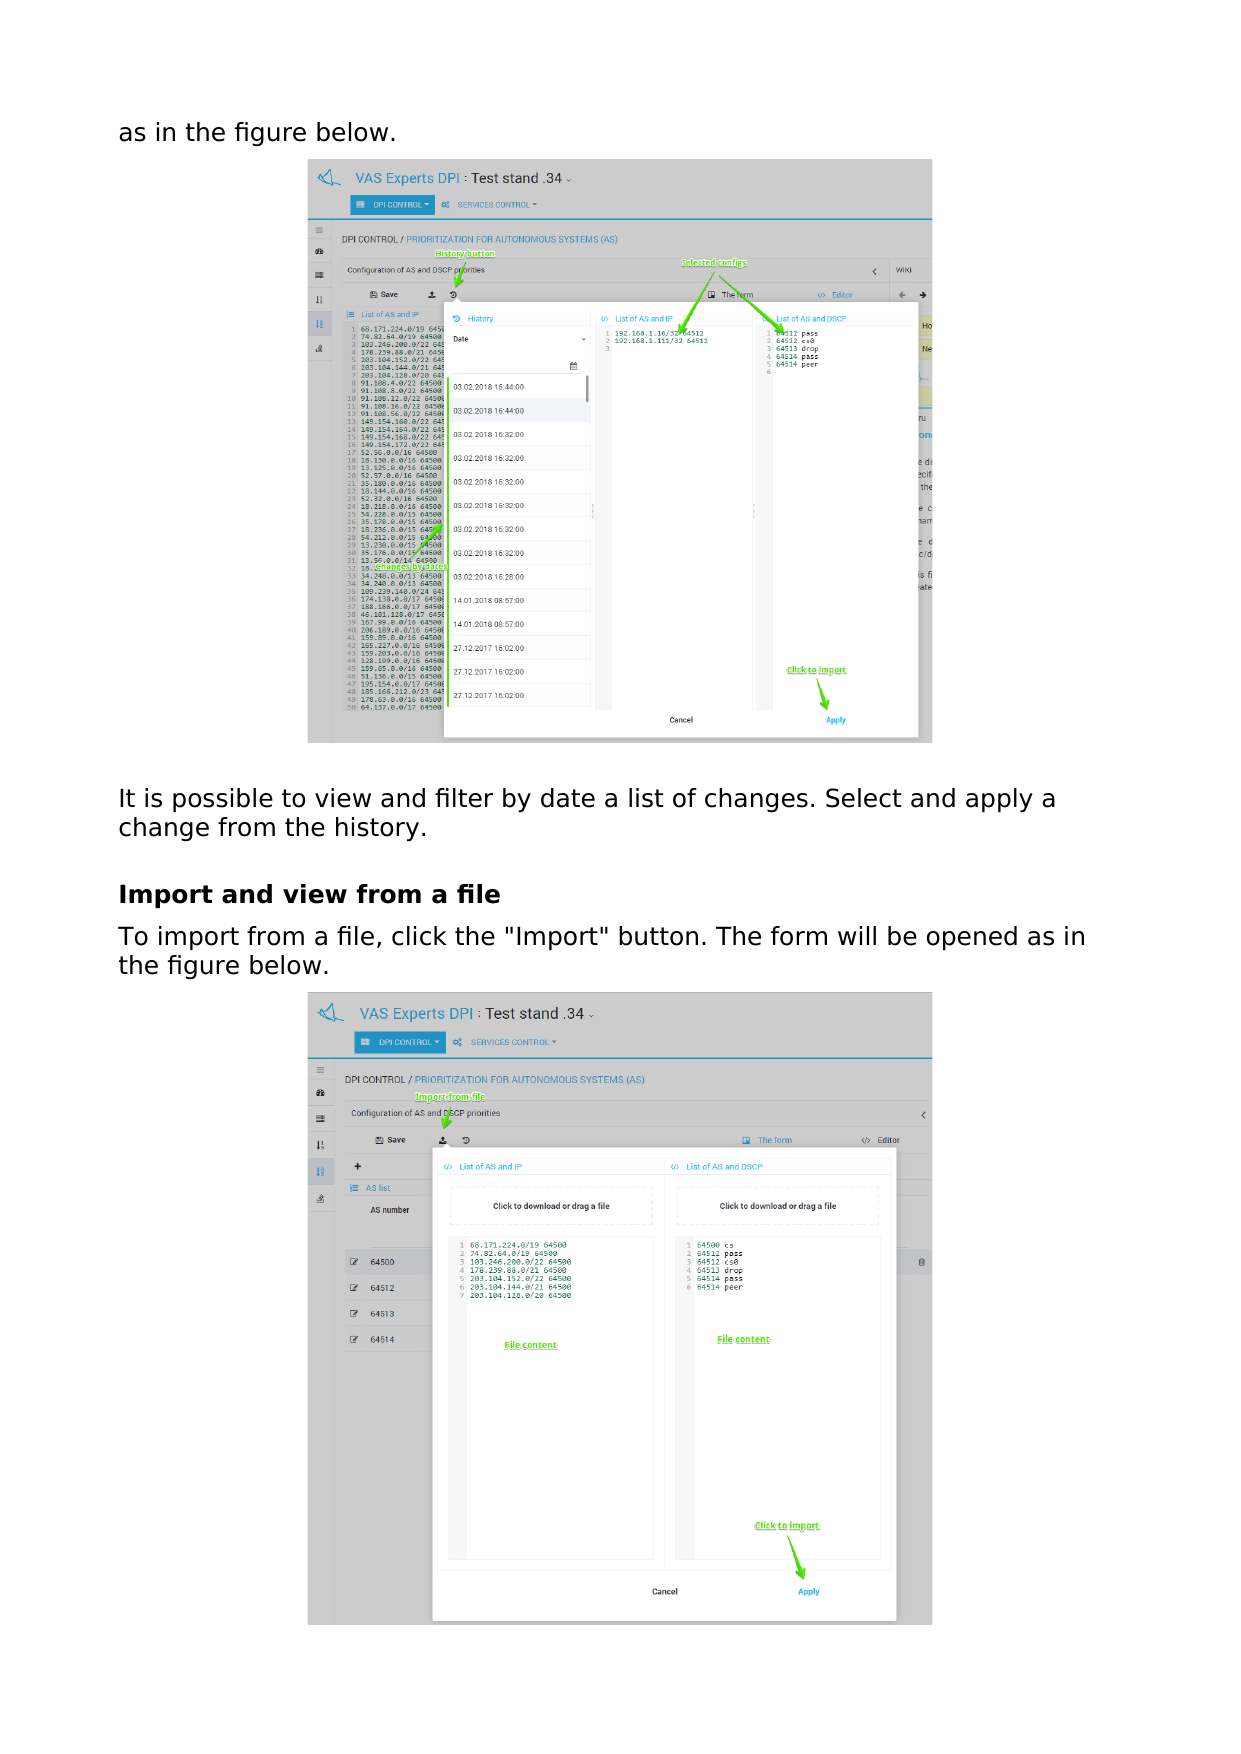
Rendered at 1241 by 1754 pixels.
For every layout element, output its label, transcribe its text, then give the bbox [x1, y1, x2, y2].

text as in the figure below. [118, 118, 1122, 147]
subtitle Import and view from a file [118, 880, 1122, 909]
picture [307, 159, 933, 743]
picture [307, 992, 933, 1625]
text It is possible to view and filter by date a list of changes. Select and apply a change from the history. [118, 784, 1122, 843]
text To import from a file, click the "Import" button. The form will be opened as in the figure below. [118, 922, 1122, 980]
